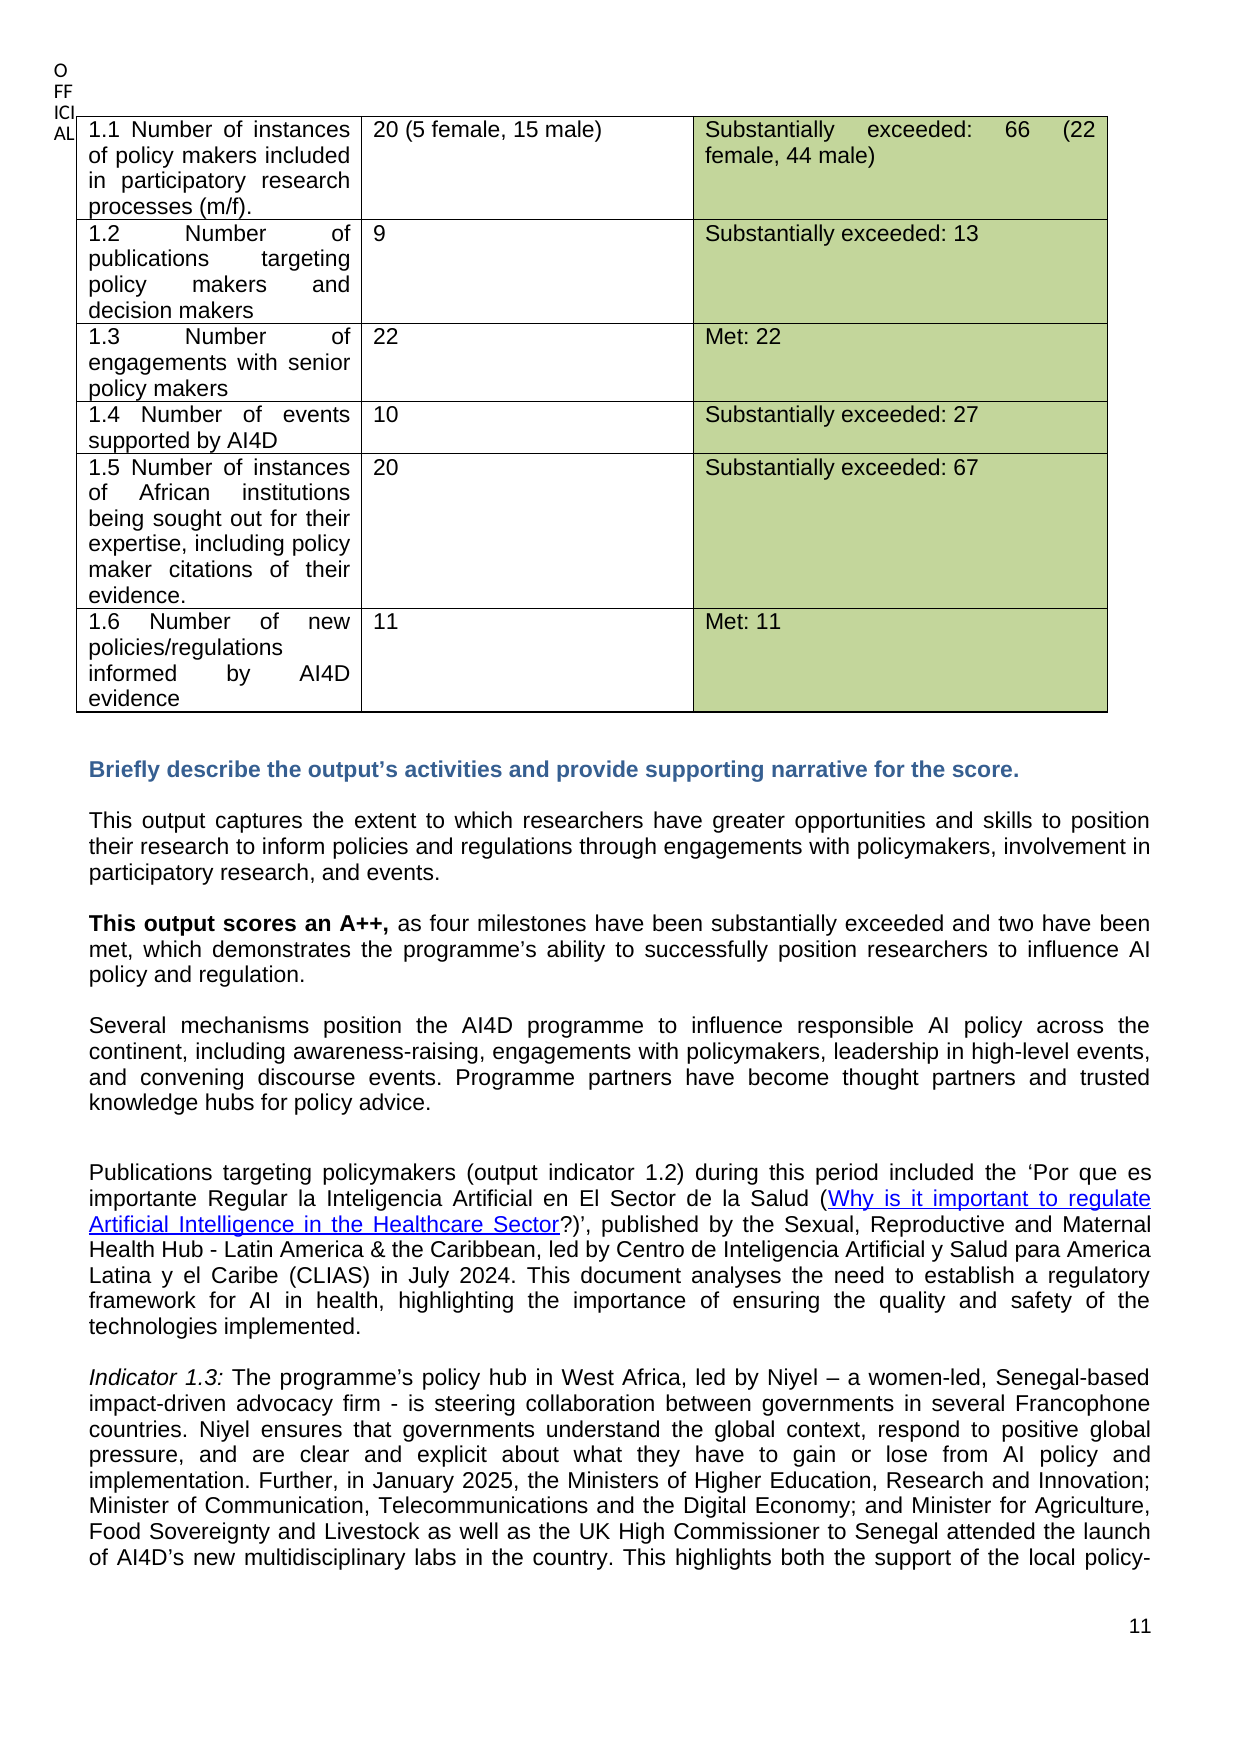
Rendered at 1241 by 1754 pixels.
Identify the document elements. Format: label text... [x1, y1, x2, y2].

table_cell 20 [362, 454, 693, 608]
table_cell 1.2 Number of publications targeting policy makers and decision makers​ [77, 220, 361, 323]
text This output scores an A++, as four milestones have been substantially exceeded and two have been met, which demonstrates the programme’s ability to successfully position researchers to influence AI policy and regulation. [89, 911, 1152, 987]
text Several mechanisms position the AI4D programme to influence responsible AI policy across the continent, including awareness-raising, engagements with policymakers, leadership in high-level events, and convening discourse events. Programme partners have become thought partners and trusted knowledge hubs for policy advice. [89, 1013, 1152, 1116]
table_cell 11 [362, 609, 693, 711]
table_cell Met: 11 [694, 609, 1107, 711]
table_cell 1.5 Number of instances of African institutions being sought out for their expertise, including policy maker citations of their evidence. [77, 454, 361, 608]
table_cell 20 (5 female, 15 male) [362, 117, 693, 219]
table_cell 10 [362, 402, 693, 453]
table_cell Substantially exceeded: 66 (22 female, 44 male) [694, 117, 1107, 219]
text Publications targeting policymakers (output indicator 1.2) during this period included the ‘Por que es importante Regular la Inteligencia Artificial en El Sector de la Salud (Why is it important to regulate Artificial Intelligence in the Healthcare Sector?)’, published by the Sexual, Reproductive and Maternal Health Hub - Latin America & the Caribbean, led by Centro de Inteligencia Artificial y Salud para America Latina y el Caribe (CLIAS) in July 2024. This document analyses the need to establish a regulatory framework for AI in health, highlighting the importance of ensuring the quality and safety of the technologies implemented. [89, 1160, 1152, 1339]
table_cell Substantially exceeded: 13 [694, 220, 1107, 323]
table_cell Substantially exceeded: 67 [694, 454, 1107, 608]
table_cell Met: 22 [694, 324, 1107, 401]
text Briefly describe the output’s activities and provide supporting narrative for the score. [89, 757, 1152, 782]
table_cell 1.1 Number of instances of policy makers included in participatory research processes (m/f). [77, 117, 361, 219]
table_cell 1.3 Number of engagements with senior policy makers [77, 324, 361, 401]
table_cell 9 [362, 220, 693, 323]
table_cell 1.4 Number of events supported by AI4D [77, 402, 361, 453]
table_cell 22 [362, 324, 693, 401]
table_cell Substantially exceeded: 27 [694, 402, 1107, 453]
text This output captures the extent to which researchers have greater opportunities and skills to position their research to inform policies and regulations through engagements with policymakers, involvement in participatory research, and events. [89, 808, 1152, 885]
text Indicator 1.3: The programme’s policy hub in West Africa, led by Niyel – a women-led, Senegal-based impact-driven advocacy firm - is steering collaboration between governments in several Francophone countries. Niyel ensures that governments understand the global context, respond to positive global pressure, and are clear and explicit about what they have to gain or lose from AI policy and implementation. Further, in January 2025, the Ministers of Higher Education, Research and Innovation; Minister of Communication, Telecommunications and the Digital Economy; and Minister for Agriculture, Food Sovereignty and Livestock as well as the UK High Commissioner to Senegal attended the launch of AI4D’s new multidisciplinary labs in the country. This highlights both the support of the local policy- [89, 1365, 1152, 1570]
table_cell 1.6 Number of new policies/regulations informed by AI4D evidence [77, 609, 361, 711]
